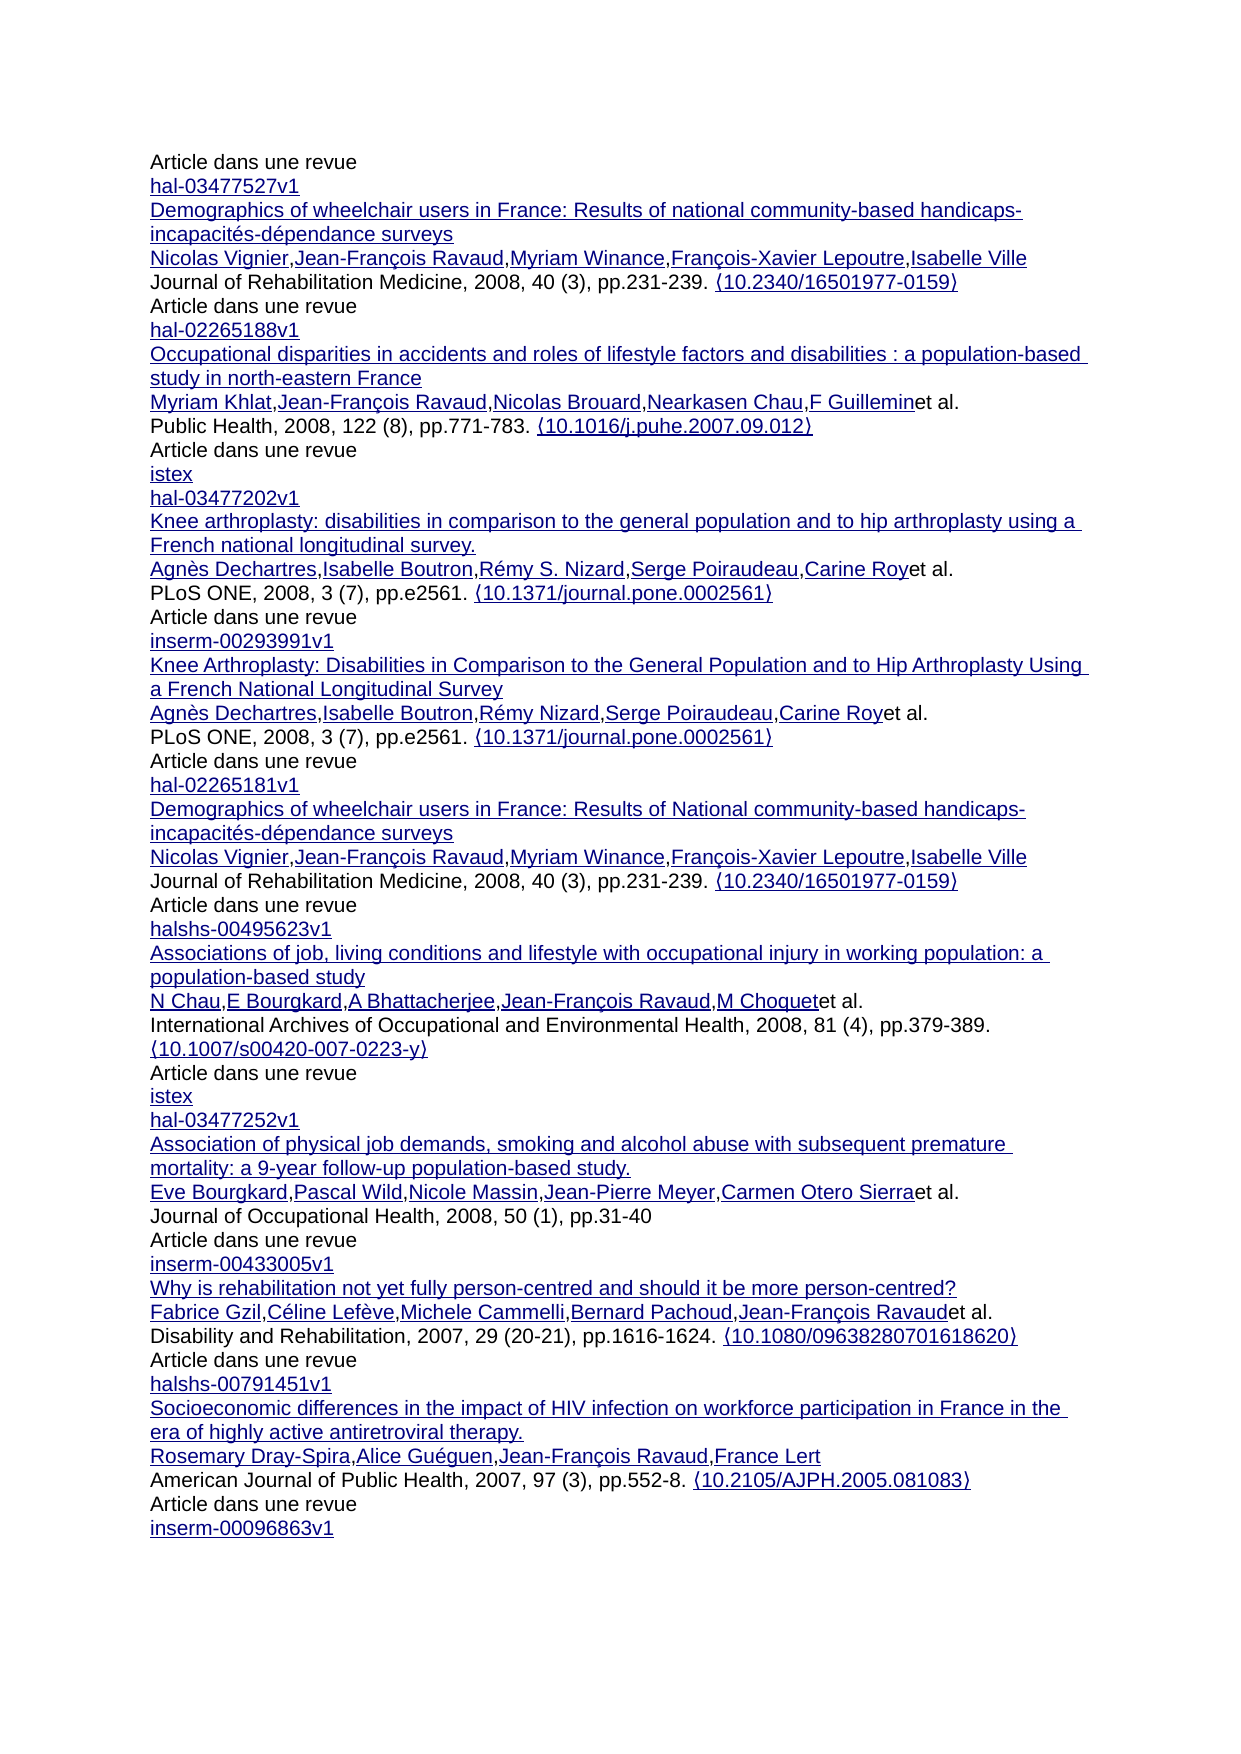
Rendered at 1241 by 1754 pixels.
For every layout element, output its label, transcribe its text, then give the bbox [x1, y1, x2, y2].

table_cell Why is rehabilitation not yet fully person-centred and should it be more person-centred? Fabrice Gzil,Céline Lefève,Michele Cammelli,Bernard Pachoud,Jean-François Ravaudet al. Disability and Rehabilitation, 2007, 29 (20-21), pp.1616-1624. ⟨10.1080/09638280701618620⟩ Article dans une revue halshs-00791451v1 [150, 1276, 1090, 1396]
table_cell Article dans une revue hal-03477527v1 [150, 150, 1090, 198]
table_cell Occupational disparities in accidents and roles of lifestyle factors and disabilities : a population-based study in north-eastern France Myriam Khlat,Jean-François Ravaud,Nicolas Brouard,Nearkasen Chau,F Guilleminet al. Public Health, 2008, 122 (8), pp.771-783. ⟨10.1016/j.puhe.2007.09.012⟩ Article dans une revue istex hal-03477202v1 [150, 342, 1090, 509]
table_cell Demographics of wheelchair users in France: Results of National community-based handicaps-incapacités-dépendance surveys Nicolas Vignier,Jean-François Ravaud,Myriam Winance,François-Xavier Lepoutre,Isabelle Ville Journal of Rehabilitation Medicine, 2008, 40 (3), pp.231-239. ⟨10.2340/16501977-0159⟩ Article dans une revue halshs-00495623v1 [150, 797, 1090, 941]
table_cell Knee arthroplasty: disabilities in comparison to the general population and to hip arthroplasty using a French national longitudinal survey. Agnès Dechartres,Isabelle Boutron,Rémy S. Nizard,Serge Poiraudeau,Carine Royet al. PLoS ONE, 2008, 3 (7), pp.e2561. ⟨10.1371/journal.pone.0002561⟩ Article dans une revue inserm-00293991v1 [150, 509, 1090, 653]
table_cell Demographics of wheelchair users in France: Results of national community-based handicaps-incapacités-dépendance surveys Nicolas Vignier,Jean-François Ravaud,Myriam Winance,François-Xavier Lepoutre,Isabelle Ville Journal of Rehabilitation Medicine, 2008, 40 (3), pp.231-239. ⟨10.2340/16501977-0159⟩ Article dans une revue hal-02265188v1 [150, 198, 1090, 342]
table_cell Associations of job, living conditions and lifestyle with occupational injury in working population: a population-based study N Chau,E Bourgkard,A Bhattacherjee,Jean-François Ravaud,M Choquetet al. International Archives of Occupational and Environmental Health, 2008, 81 (4), pp.379-389. ⟨10.1007/s00420-007-0223-y⟩ Article dans une revue istex hal-03477252v1 [150, 941, 1090, 1132]
table_cell Association of physical job demands, smoking and alcohol abuse with subsequent premature mortality: a 9-year follow-up population-based study. Eve Bourgkard,Pascal Wild,Nicole Massin,Jean-Pierre Meyer,Carmen Otero Sierraet al. Journal of Occupational Health, 2008, 50 (1), pp.31-40 Article dans une revue inserm-00433005v1 [150, 1132, 1090, 1276]
table_cell Knee Arthroplasty: Disabilities in Comparison to the General Population and to Hip Arthroplasty Using a French National Longitudinal Survey Agnès Dechartres,Isabelle Boutron,Rémy Nizard,Serge Poiraudeau,Carine Royet al. PLoS ONE, 2008, 3 (7), pp.e2561. ⟨10.1371/journal.pone.0002561⟩ Article dans une revue hal-02265181v1 [150, 653, 1090, 797]
table_cell Socioeconomic differences in the impact of HIV infection on workforce participation in France in the era of highly active antiretroviral therapy. Rosemary Dray-Spira,Alice Guéguen,Jean-François Ravaud,France Lert American Journal of Public Health, 2007, 97 (3), pp.552-8. ⟨10.2105/AJPH.2005.081083⟩ Article dans une revue inserm-00096863v1 [150, 1396, 1090, 1539]
